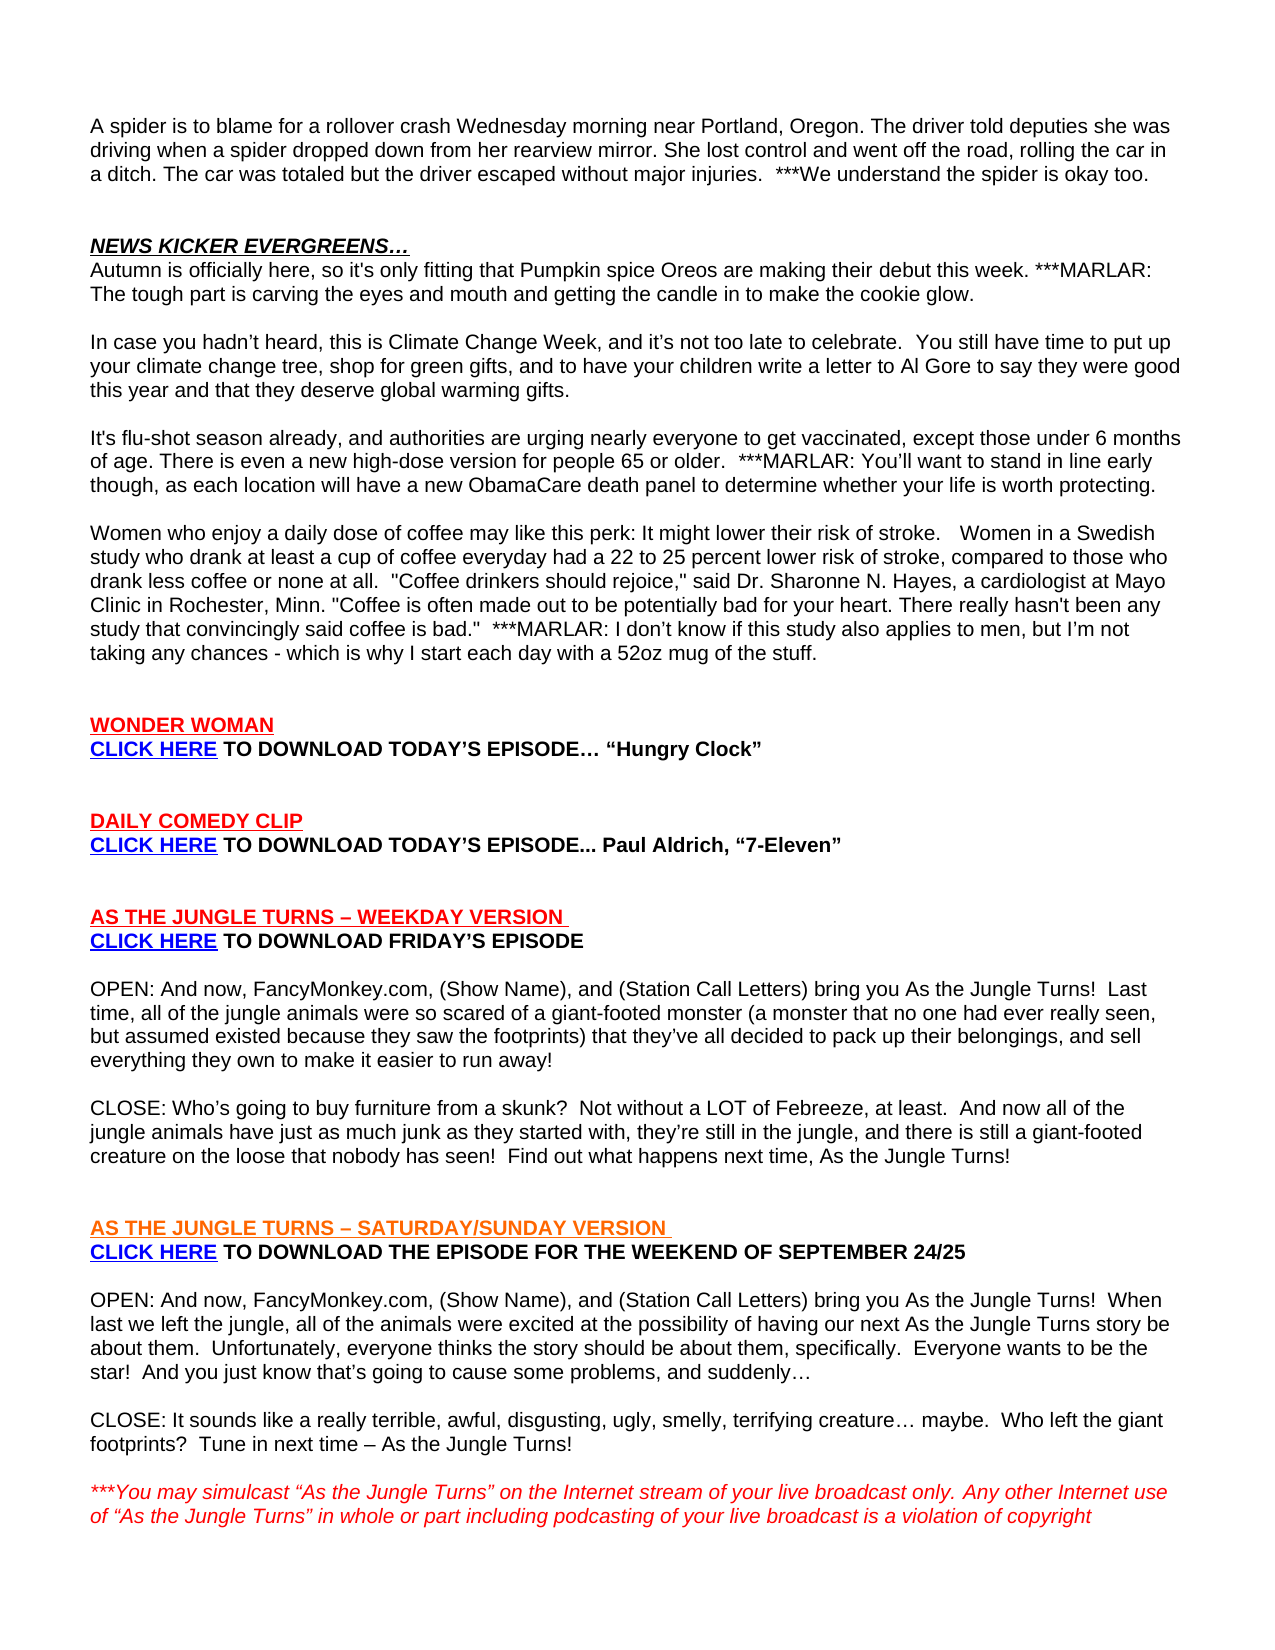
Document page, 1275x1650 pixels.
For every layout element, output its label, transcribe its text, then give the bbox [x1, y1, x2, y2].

text In case you hadn’t heard, this is Climate Change Week, and it’s not too late to celebrate. You still have time to put up your climate change tree, shop for green gifts, and to have your children write a letter to Al Gore to say they were good this year and that they deserve global warming gifts. [90, 329, 1185, 401]
text DAILY COMEDY CLIP [90, 809, 1185, 833]
text Women who enjoy a daily dose of coffee may like this perk: It might lower their risk of stroke. Women in a Swedish study who drank at least a cup of coffee everyday had a 22 to 25 percent lower risk of stroke, compared to those who drank less coffee or none at all. "Coffee drinkers should rejoice," said Dr. Sharonne N. Hayes, a cardiologist at Mayo Clinic in Rochester, Minn. "Coffee is often made out to be potentially bad for your heart. There really hasn't been any study that convincingly said coffee is bad." ***MARLAR: I don’t know if this study also applies to men, but I’m not taking any chances - which is why I start each day with a 52oz mug of the stuff. [90, 521, 1185, 665]
text Autumn is officially here, so it's only fitting that Pumpkin spice Oreos are making their debut this week. ***MARLAR: The tough part is carving the eyes and mouth and getting the candle in to make the cookie glow. [90, 258, 1185, 306]
text A spider is to blame for a rollover crash Wednesday morning near Portland, Oregon. The driver told deputies she was driving when a spider dropped down from her rearview mirror. She lost control and went off the road, rolling the car in a ditch. The car was totaled but the driver escaped without major injuries. ***We understand the spider is okay too. [90, 114, 1185, 186]
text CLICK HERE TO DOWNLOAD THE EPISODE FOR THE WEEKEND OF SEPTEMBER 24/25 [90, 1240, 1185, 1264]
text OPEN: And now, FancyMonkey.com, (Show Name), and (Station Call Letters) bring you As the Jungle Turns! Last time, all of the jungle animals were so scared of a giant-footed monster (a monster that no one had ever really seen, but assumed existed because they saw the footprints) that they’ve all decided to pack up their belongings, and sell everything they own to make it easier to run away! [90, 952, 1185, 1072]
text CLOSE: It sounds like a really terrible, awful, disgusting, ugly, smelly, terrifying creature… maybe. Who left the giant footprints? Tune in next time – As the Jungle Turns! [90, 1408, 1185, 1456]
text CLOSE: Who’s going to buy furniture from a skunk? Not without a LOT of Febreeze, at least. And now all of the jungle animals have just as much junk as they started with, they’re still in the jungle, and there is still a giant-footed creature on the loose that nobody has seen! Find out what happens next time, As the Jungle Turns! [90, 1096, 1185, 1168]
text It's flu-shot season already, and authorities are urging nearly everyone to get vaccinated, except those under 6 months of age. There is even a new high-dose version for people 65 or older. ***MARLAR: You’ll want to stand in line early though, as each location will have a new ObamaCare death panel to determine whether your life is worth protecting. [90, 425, 1185, 497]
text NEWS KICKER EVERGREENS… [90, 234, 1185, 258]
text CLICK HERE TO DOWNLOAD FRIDAY’S EPISODE [90, 928, 1185, 952]
text ***You may simulcast “As the Jungle Turns” on the Internet stream of your live broadcast only. Any other Internet use of “As the Jungle Turns” in whole or part including podcasting of your live broadcast is a violation of copyright [90, 1479, 1185, 1527]
text AS THE JUNGLE TURNS – WEEKDAY VERSION [90, 904, 1185, 928]
text CLICK HERE TO DOWNLOAD TODAY’S EPISODE… “Hungry Clock” [90, 737, 1185, 761]
text CLICK HERE TO DOWNLOAD TODAY’S EPISODE... Paul Aldrich, “7-Eleven” [90, 833, 1185, 857]
text AS THE JUNGLE TURNS – SATURDAY/SUNDAY VERSION [90, 1216, 1185, 1240]
text OPEN: And now, FancyMonkey.com, (Show Name), and (Station Call Letters) bring you As the Jungle Turns! When last we left the jungle, all of the animals were excited at the possibility of having our next As the Jungle Turns story be about them. Unfortunately, everyone thinks the story should be about them, specifically. Everyone wants to be the star! And you just know that’s going to cause some problems, and suddenly… [90, 1288, 1185, 1384]
text WONDER WOMAN [90, 713, 1185, 737]
